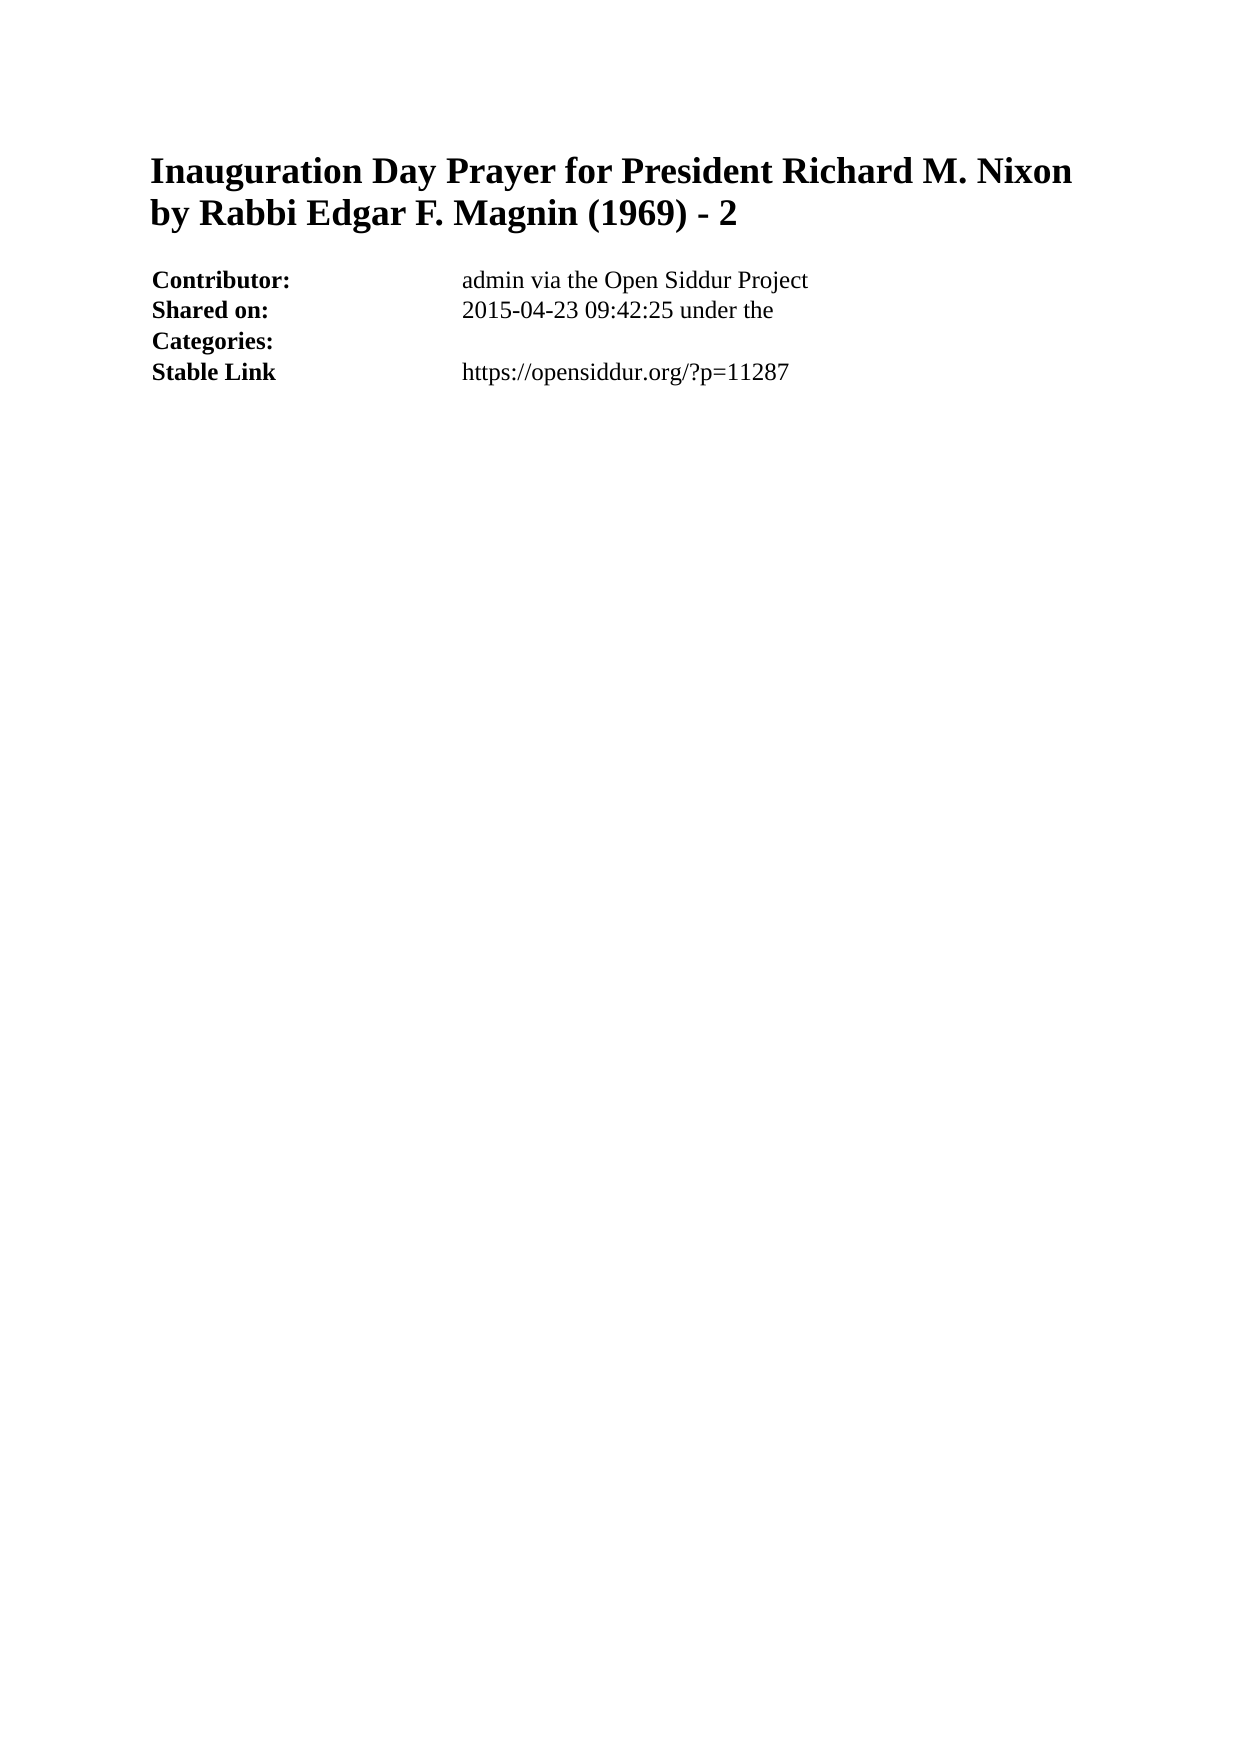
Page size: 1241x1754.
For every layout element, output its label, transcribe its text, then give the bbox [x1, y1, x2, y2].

table_cell 2015-04-23 09:42:25 under the [460, 295, 1090, 326]
subtitle Inauguration Day Prayer for President Richard M. Nixon by Rabbi Edgar F. Magnin (1969) - 2 [150, 150, 1090, 233]
table_cell Shared on: [150, 295, 460, 326]
table_cell https://opensiddur.org/?p=11287 [460, 357, 1090, 388]
table_header admin via the Open Siddur Project [460, 264, 1090, 295]
table_cell [460, 326, 1090, 357]
table_cell Categories: [150, 326, 460, 357]
table_header Contributor: [150, 264, 460, 295]
table_cell Stable Link [150, 357, 460, 388]
